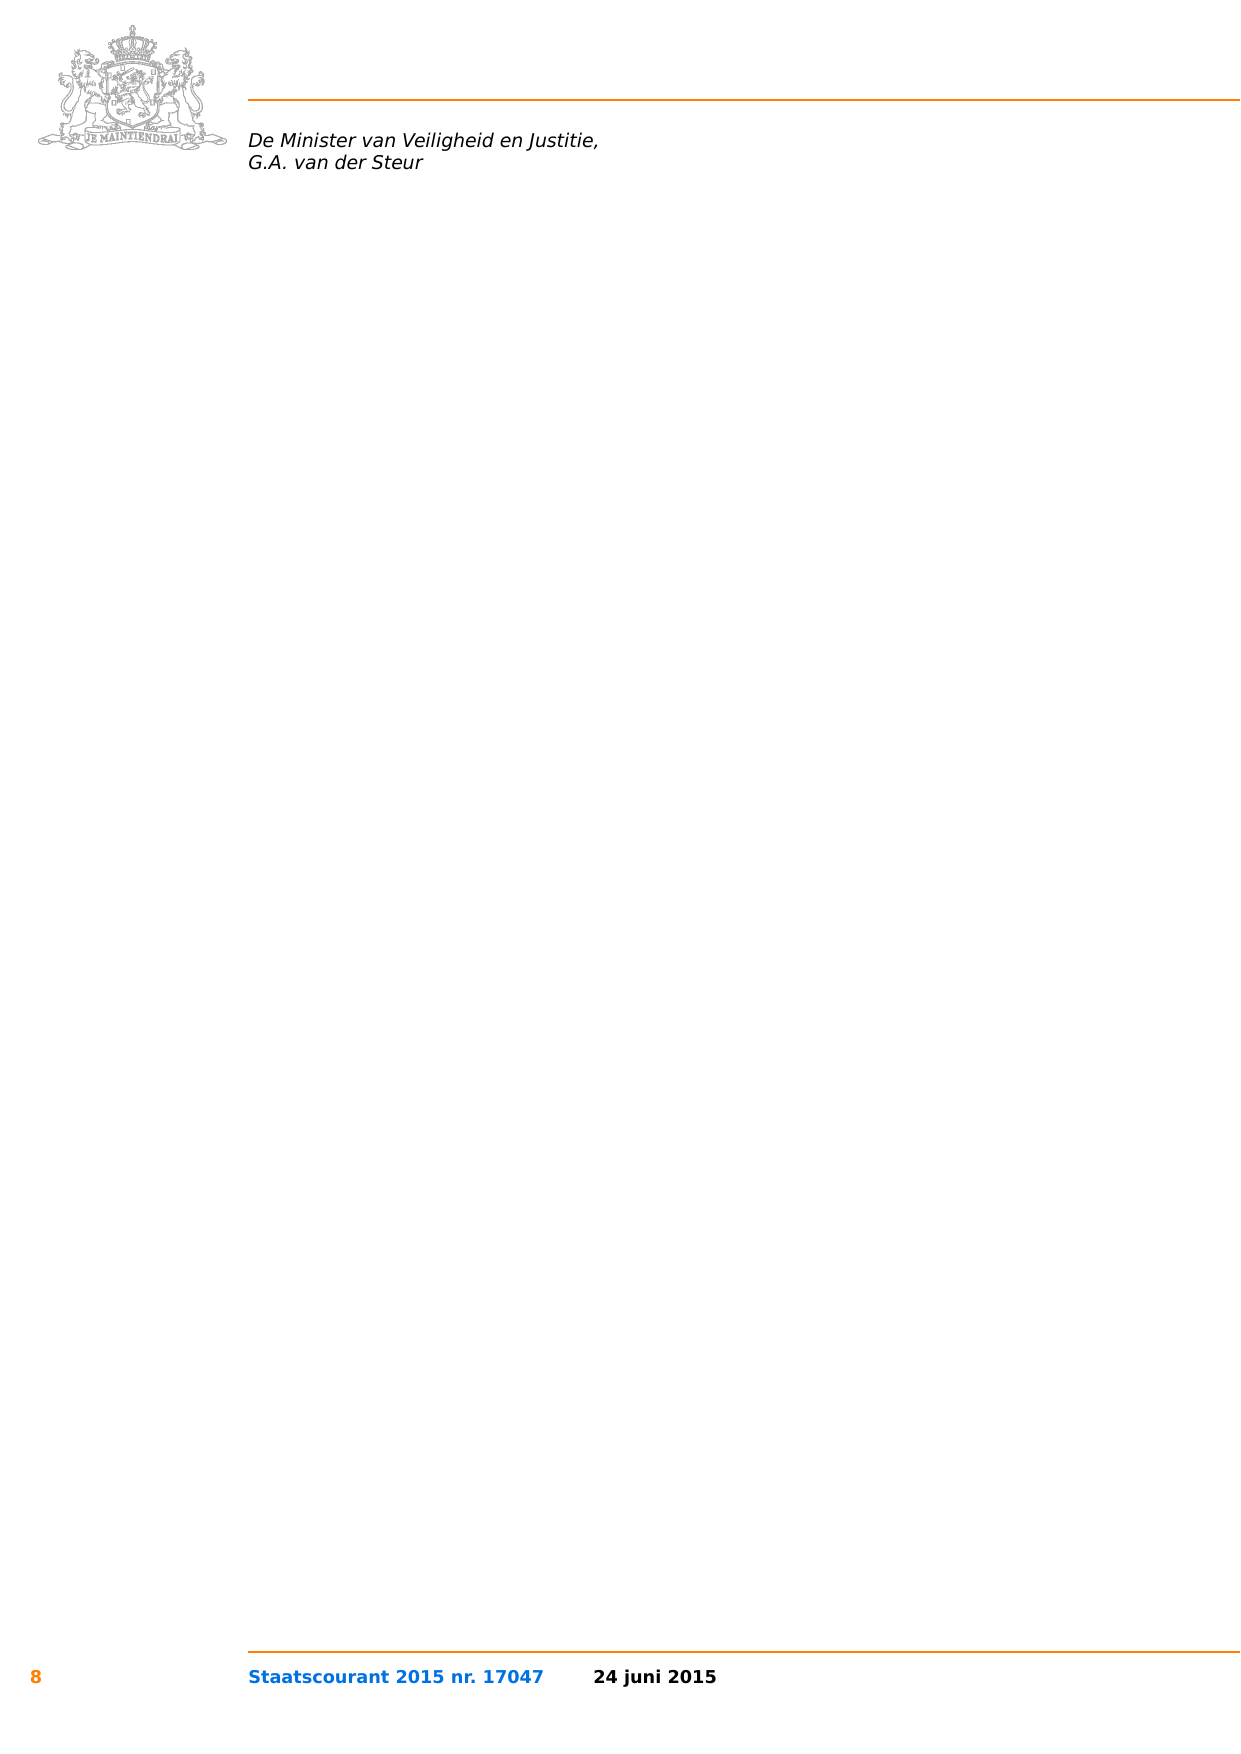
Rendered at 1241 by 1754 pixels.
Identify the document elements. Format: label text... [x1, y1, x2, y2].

picture [38, 25, 227, 150]
text De Minister van Veiligheid en Justitie, G.A. van der Steur [248, 130, 1163, 174]
